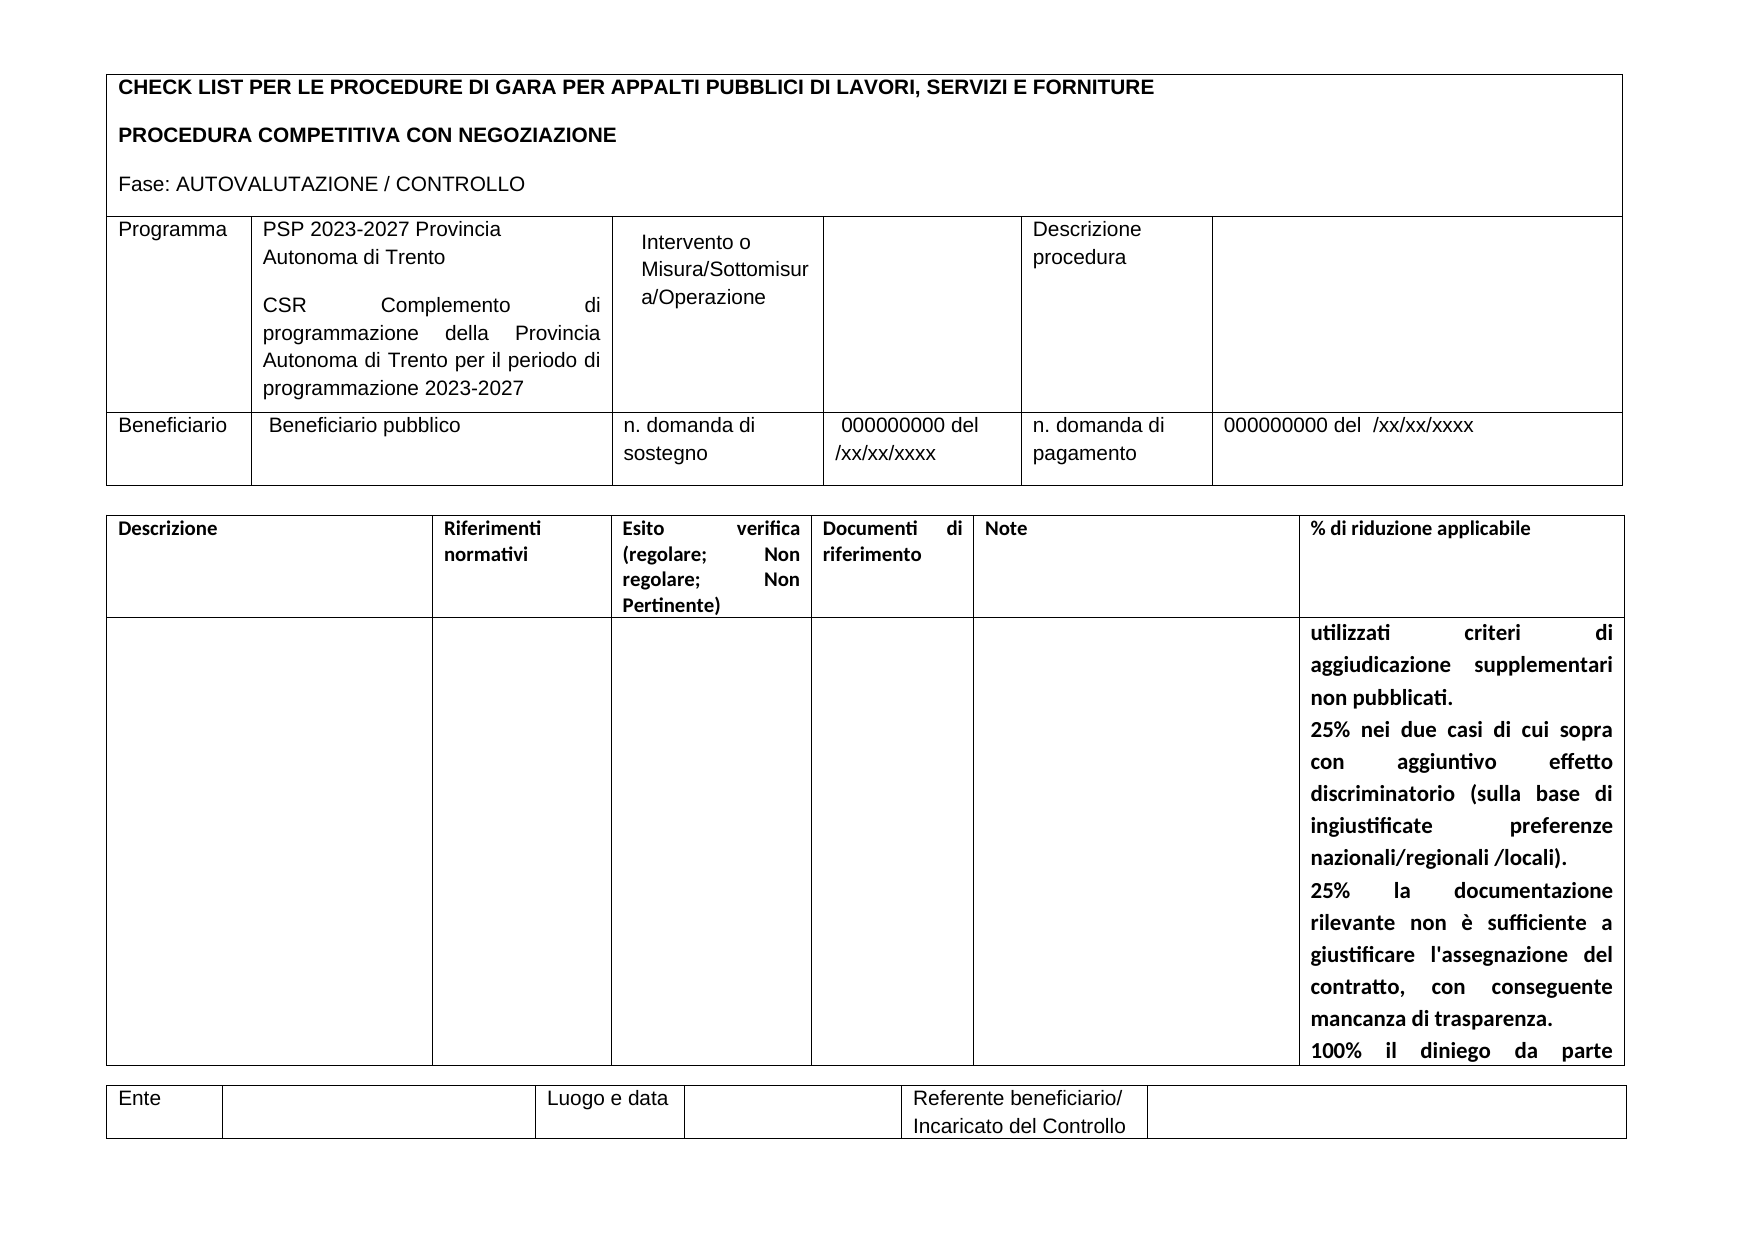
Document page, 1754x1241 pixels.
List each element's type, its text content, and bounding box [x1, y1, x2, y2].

table_header Riferimenti normativi [433, 516, 611, 617]
table_cell [974, 618, 1299, 1065]
table_cell [612, 618, 811, 1065]
table_header % di riduzione applicabile [1300, 516, 1624, 617]
table_cell utilizzati criteri di aggiudicazione supplementari non pubblicati. 25% nei due casi di cui sopra con aggiuntivo effetto discriminatorio (sulla base di ingiustificate preferenze nazionali/regionali /locali). 25% la documentazione rilevante non è sufficiente a giustificare l'assegnazione del contratto, con conseguente mancanza di trasparenza. 100% il diniego da parte [1300, 618, 1624, 1065]
table_header Esito verifica (regolare; Non regolare; Non Pertinente) [612, 516, 811, 617]
table_header Documenti di riferimento [812, 516, 973, 617]
table_header Note [974, 516, 1299, 617]
table_header Descrizione [107, 516, 432, 617]
table_cell [812, 618, 973, 1065]
table_cell [107, 618, 432, 1065]
table_cell [433, 618, 611, 1065]
